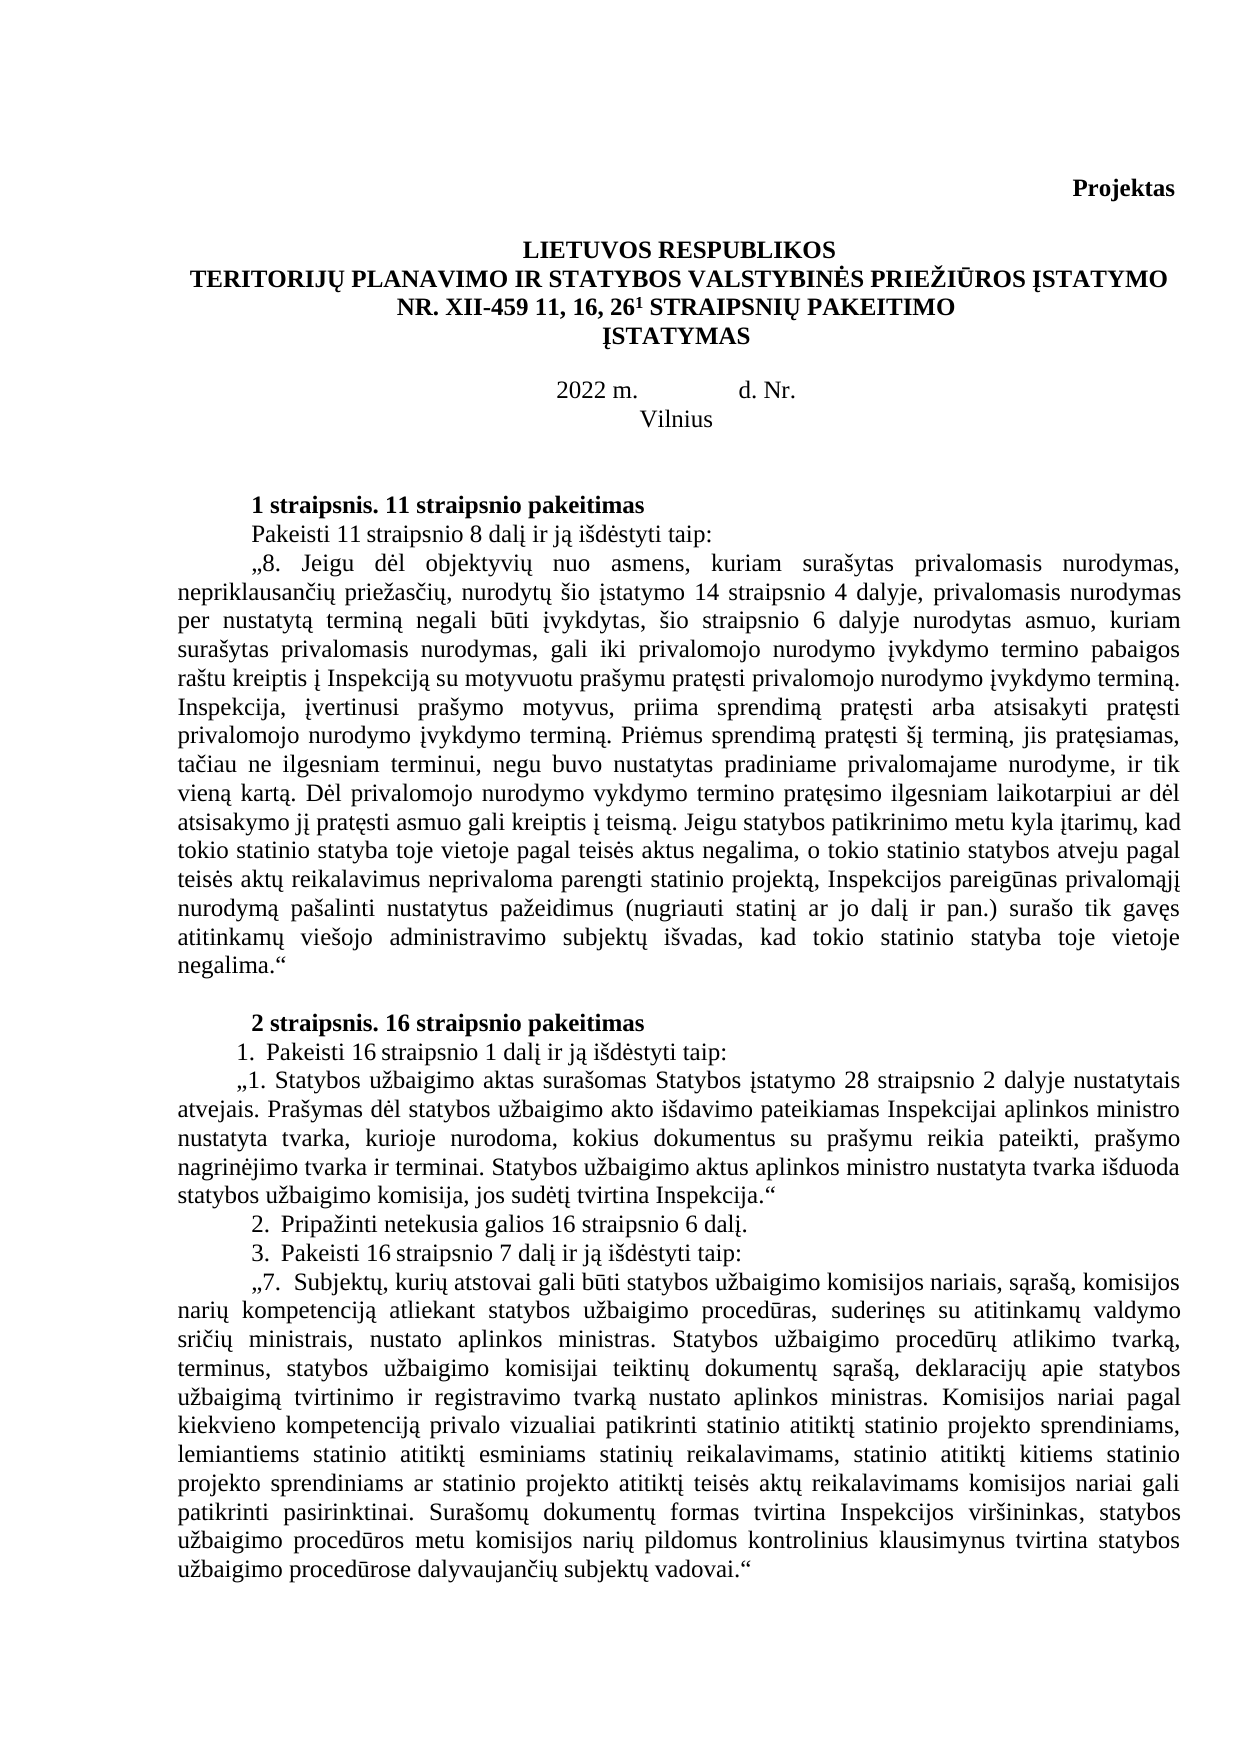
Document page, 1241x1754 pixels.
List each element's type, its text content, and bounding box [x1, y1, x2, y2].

text Pakeisti 11 straipsnio 8 dalį ir ją išdėstyti taip: [177, 519, 1181, 548]
text 1 straipsnis. 11 straipsnio pakeitimas [177, 491, 1181, 519]
text Projektas [812, 173, 1181, 202]
text „8. Jeigu dėl objektyvių nuo asmens, kuriam surašytas privalomasis nurodymas, nepriklausančių priežasčių, nurodytų šio įstatymo 14 straipsnio 4 dalyje, privalomasis nurodymas per nustatytą terminą negali būti įvykdytas, šio straipsnio 6 dalyje nurodytas asmuo, kuriam surašytas privalomasis nurodymas, gali iki privalomojo nurodymo įvykdymo termino pabaigos raštu kreiptis į Inspekciją su motyvuotu prašymu pratęsti privalomojo nurodymo įvykdymo terminą. Inspekcija, įvertinusi prašymo motyvus, priima sprendimą pratęsti arba atsisakyti pratęsti privalomojo nurodymo įvykdymo terminą. Priėmus sprendimą pratęsti šį terminą, jis pratęsiamas, tačiau ne ilgesniam terminui, negu buvo nustatytas pradiniame privalomajame nurodyme, ir tik vieną kartą. Dėl privalomojo nurodymo vykdymo termino pratęsimo ilgesniam laikotarpiui ar dėl atsisakymo jį pratęsti asmuo gali kreiptis į teismą. Jeigu statybos patikrinimo metu kyla įtarimų, kad tokio statinio statyba toje vietoje pagal teisės aktus negalima, o tokio statinio statybos atveju pagal teisės aktų reikalavimus neprivaloma parengti statinio projektą, Inspekcijos pareigūnas privalomąjį nurodymą pašalinti nustatytus pažeidimus (nugriauti statinį ar jo dalį ir pan.) surašo tik gavęs atitinkamų viešojo administravimo subjektų išvadas, kad tokio statinio statyba toje vietoje negalima.“ [177, 548, 1181, 979]
text LIETUVOS RESPUBLIKOS [177, 235, 1181, 264]
text TERITORIJŲ PLANAVIMO IR STATYBOS VALSTYBINĖS PRIEŽIŪROS ĮSTATYMO NR. XII-459 11, 16, 261 STRAIPSNIŲ PAKEITIMO [177, 264, 1181, 321]
text „1. Statybos užbaigimo aktas surašomas Statybos įstatymo 28 straipsnio 2 dalyje nustatytais atvejais. Prašymas dėl statybos užbaigimo akto išdavimo pateikiamas Inspekcijai aplinkos ministro nustatyta tvarka, kurioje nurodoma, kokius dokumentus su prašymu reikia pateikti, prašymo nagrinėjimo tvarka ir terminai. Statybos užbaigimo aktus aplinkos ministro nustatyta tvarka išduoda statybos užbaigimo komisija, jos sudėtį tvirtina Inspekcija.“ [177, 1066, 1181, 1209]
text 3. Pakeisti 16 straipsnio 7 dalį ir ją išdėstyti taip: [177, 1238, 1181, 1267]
text 2 straipsnis. 16 straipsnio pakeitimas [177, 1008, 1181, 1037]
text „7. Subjektų, kurių atstovai gali būti statybos užbaigimo komisijos nariais, sąrašą, komisijos narių kompetenciją atliekant statybos užbaigimo procedūras, suderinęs su atitinkamų valdymo sričių ministrais, nustato aplinkos ministras. Statybos užbaigimo procedūrų atlikimo tvarką, terminus, statybos užbaigimo komisijai teiktinų dokumentų sąrašą, deklaracijų apie statybos užbaigimą tvirtinimo ir registravimo tvarką nustato aplinkos ministras. Komisijos nariai pagal kiekvieno kompetenciją privalo vizualiai patikrinti statinio atitiktį statinio projekto sprendiniams, lemiantiems statinio atitiktį esminiams statinių reikalavimams, statinio atitiktį kitiems statinio projekto sprendiniams ar statinio projekto atitiktį teisės aktų reikalavimams komisijos nariai gali patikrinti pasirinktinai. Surašomų dokumentų formas tvirtina Inspekcijos viršininkas, statybos užbaigimo procedūros metu komisijos narių pildomus kontrolinius klausimynus tvirtina statybos užbaigimo procedūrose dalyvaujančių subjektų vadovai.“ [177, 1267, 1181, 1583]
text 2. Pripažinti netekusia galios 16 straipsnio 6 dalį. [177, 1209, 1181, 1238]
text Vilnius [177, 404, 1181, 433]
text 2022 m. d. Nr. [177, 376, 1181, 404]
text ĮSTATYMAS [177, 321, 1181, 350]
text 1. Pakeisti 16 straipsnio 1 dalį ir ją išdėstyti taip: [177, 1037, 1181, 1066]
